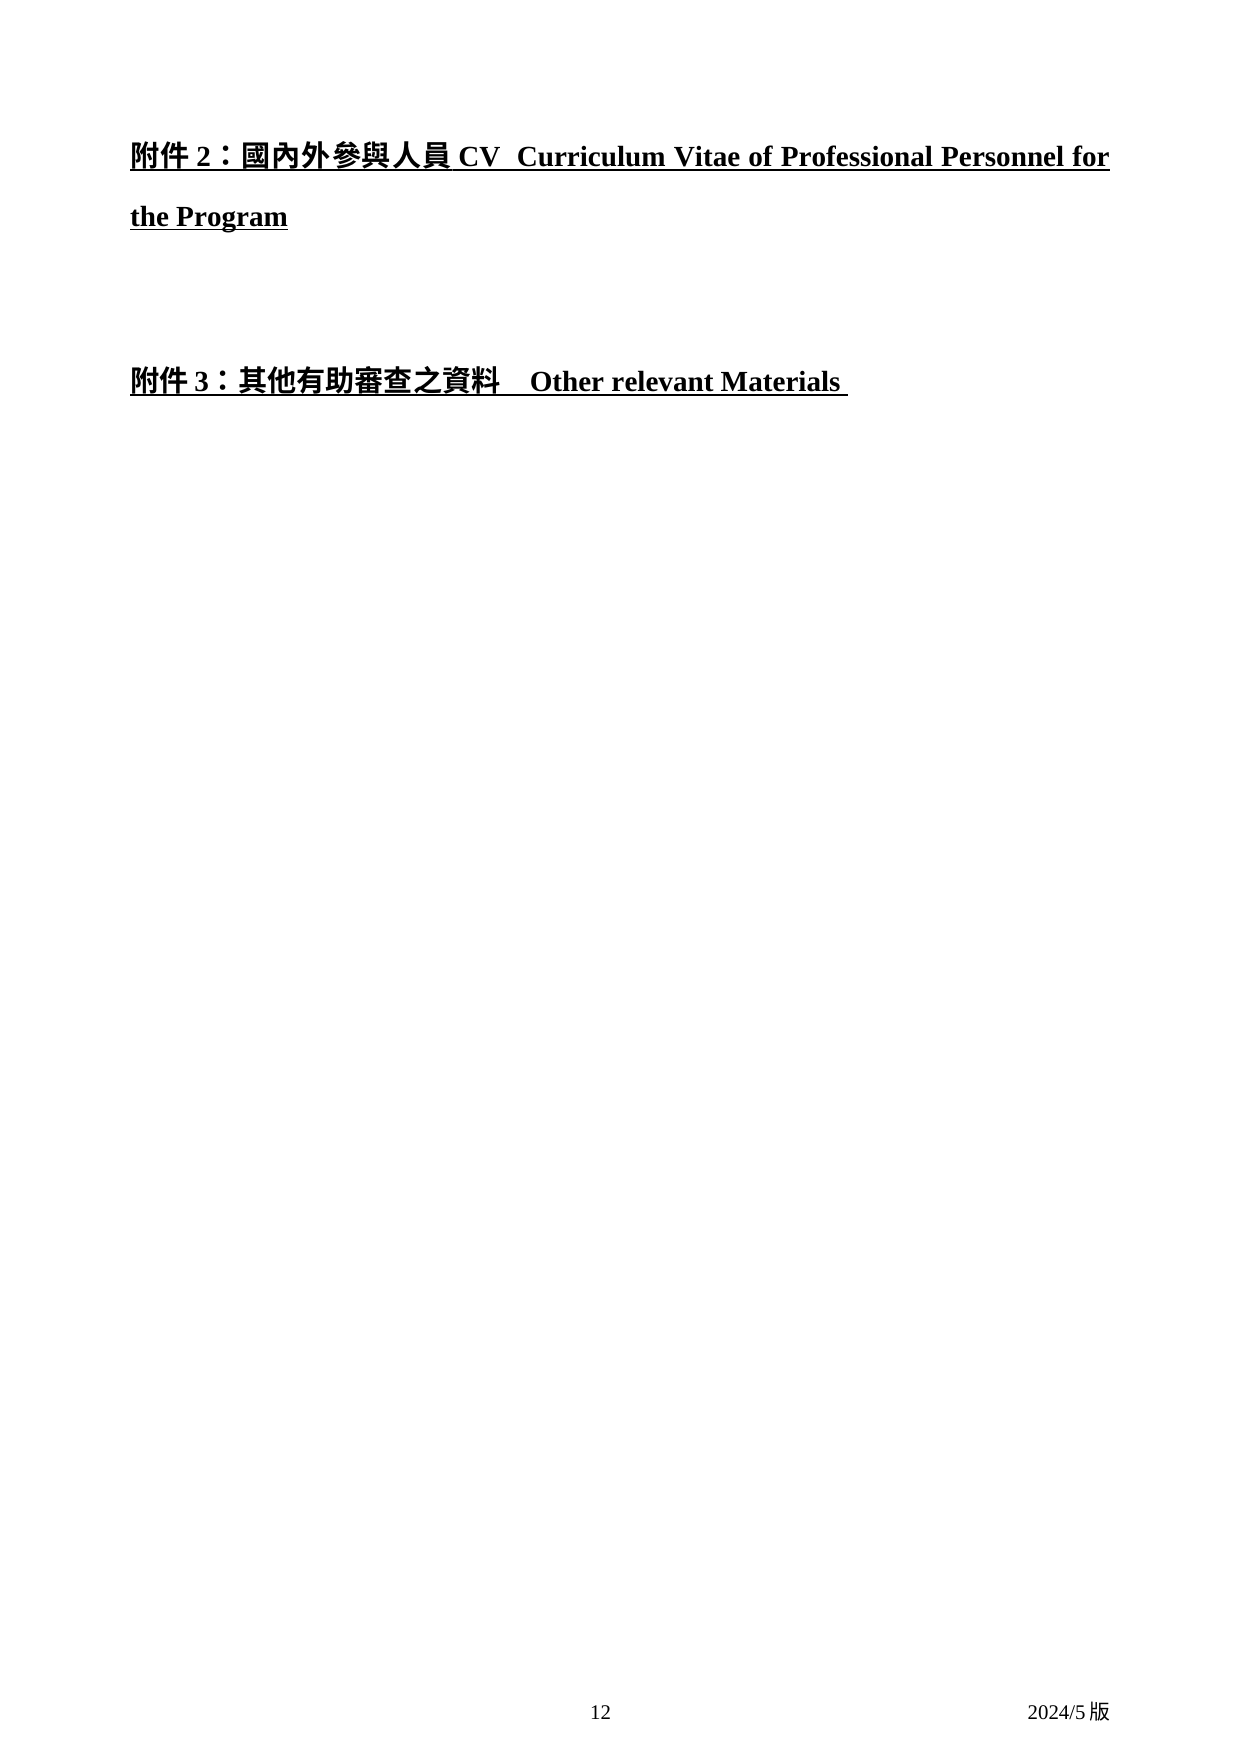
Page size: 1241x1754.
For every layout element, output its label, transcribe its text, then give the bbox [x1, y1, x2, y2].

text 附件3：其他有助審查之資料 Other relevant Materials [130, 337, 1110, 400]
text 附件2：國內外參與人員CV Curriculum Vitae of Professional Personnel for [130, 112, 1110, 169]
text the Program [130, 171, 1110, 237]
